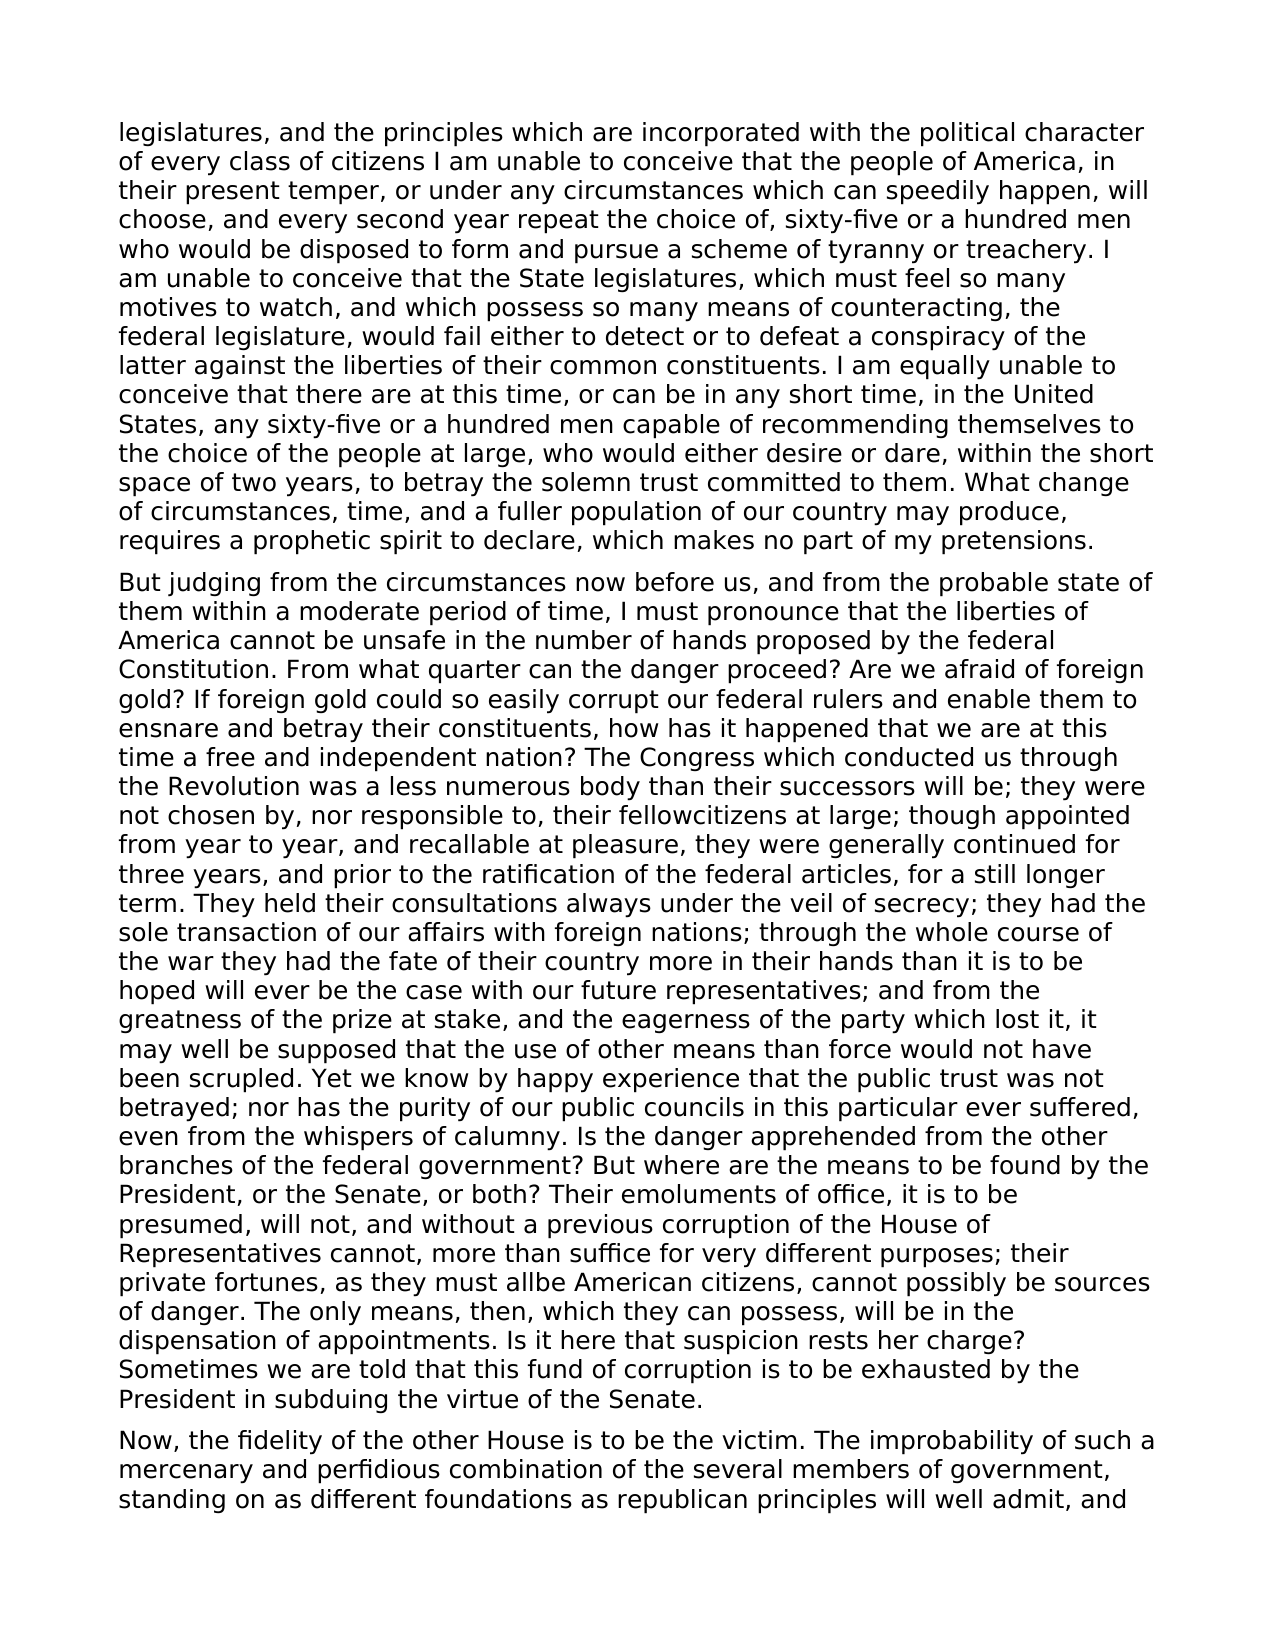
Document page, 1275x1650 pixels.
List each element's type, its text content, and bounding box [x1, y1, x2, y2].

text But judging from the circumstances now before us, and from the probable state of them within a moderate period of time, I must pronounce that the liberties of America cannot be unsafe in the number of hands proposed by the federal Constitution. From what quarter can the danger proceed? Are we afraid of foreign gold? If foreign gold could so easily corrupt our federal rulers and enable them to ensnare and betray their constituents, how has it happened that we are at this time a free and independent nation? The Congress which conducted us through the Revolution was a less numerous body than their successors will be; they were not chosen by, nor responsible to, their fellowcitizens at large; though appointed from year to year, and recallable at pleasure, they were generally continued for three years, and prior to the ratification of the federal articles, for a still longer term. They held their consultations always under the veil of secrecy; they had the sole transaction of our affairs with foreign nations; through the whole course of the war they had the fate of their country more in their hands than it is to be hoped will ever be the case with our future representatives; and from the greatness of the prize at stake, and the eagerness of the party which lost it, it may well be supposed that the use of other means than force would not have been scrupled. Yet we know by happy experience that the public trust was not betrayed; nor has the purity of our public councils in this particular ever suffered, even from the whispers of calumny. Is the danger apprehended from the other branches of the federal government? But where are the means to be found by the President, or the Senate, or both? Their emoluments of office, it is to be presumed, will not, and without a previous corruption of the House of Representatives cannot, more than suffice for very different purposes; their private fortunes, as they must allbe American citizens, cannot possibly be sources of danger. The only means, then, which they can possess, will be in the dispensation of appointments. Is it here that suspicion rests her charge? Sometimes we are told that this fund of corruption is to be exhausted by the President in subduing the virtue of the Senate. [118, 568, 1157, 1414]
text Now, the fidelity of the other House is to be the victim. The improbability of such a mercenary and perfidious combination of the several members of government, standing on as different foundations as republican principles will well admit, and [118, 1426, 1157, 1514]
text legislatures, and the principles which are incorporated with the political character of every class of citizens I am unable to conceive that the people of America, in their present temper, or under any circumstances which can speedily happen, will choose, and every second year repeat the choice of, sixty-five or a hundred men who would be disposed to form and pursue a scheme of tyranny or treachery. I am unable to conceive that the State legislatures, which must feel so many motives to watch, and which possess so many means of counteracting, the federal legislature, would fail either to detect or to defeat a conspiracy of the latter against the liberties of their common constituents. I am equally unable to conceive that there are at this time, or can be in any short time, in the United States, any sixty-five or a hundred men capable of recommending themselves to the choice of the people at large, who would either desire or dare, within the short space of two years, to betray the solemn trust committed to them. What change of circumstances, time, and a fuller population of our country may produce, requires a prophetic spirit to declare, which makes no part of my pretensions. [118, 118, 1157, 556]
